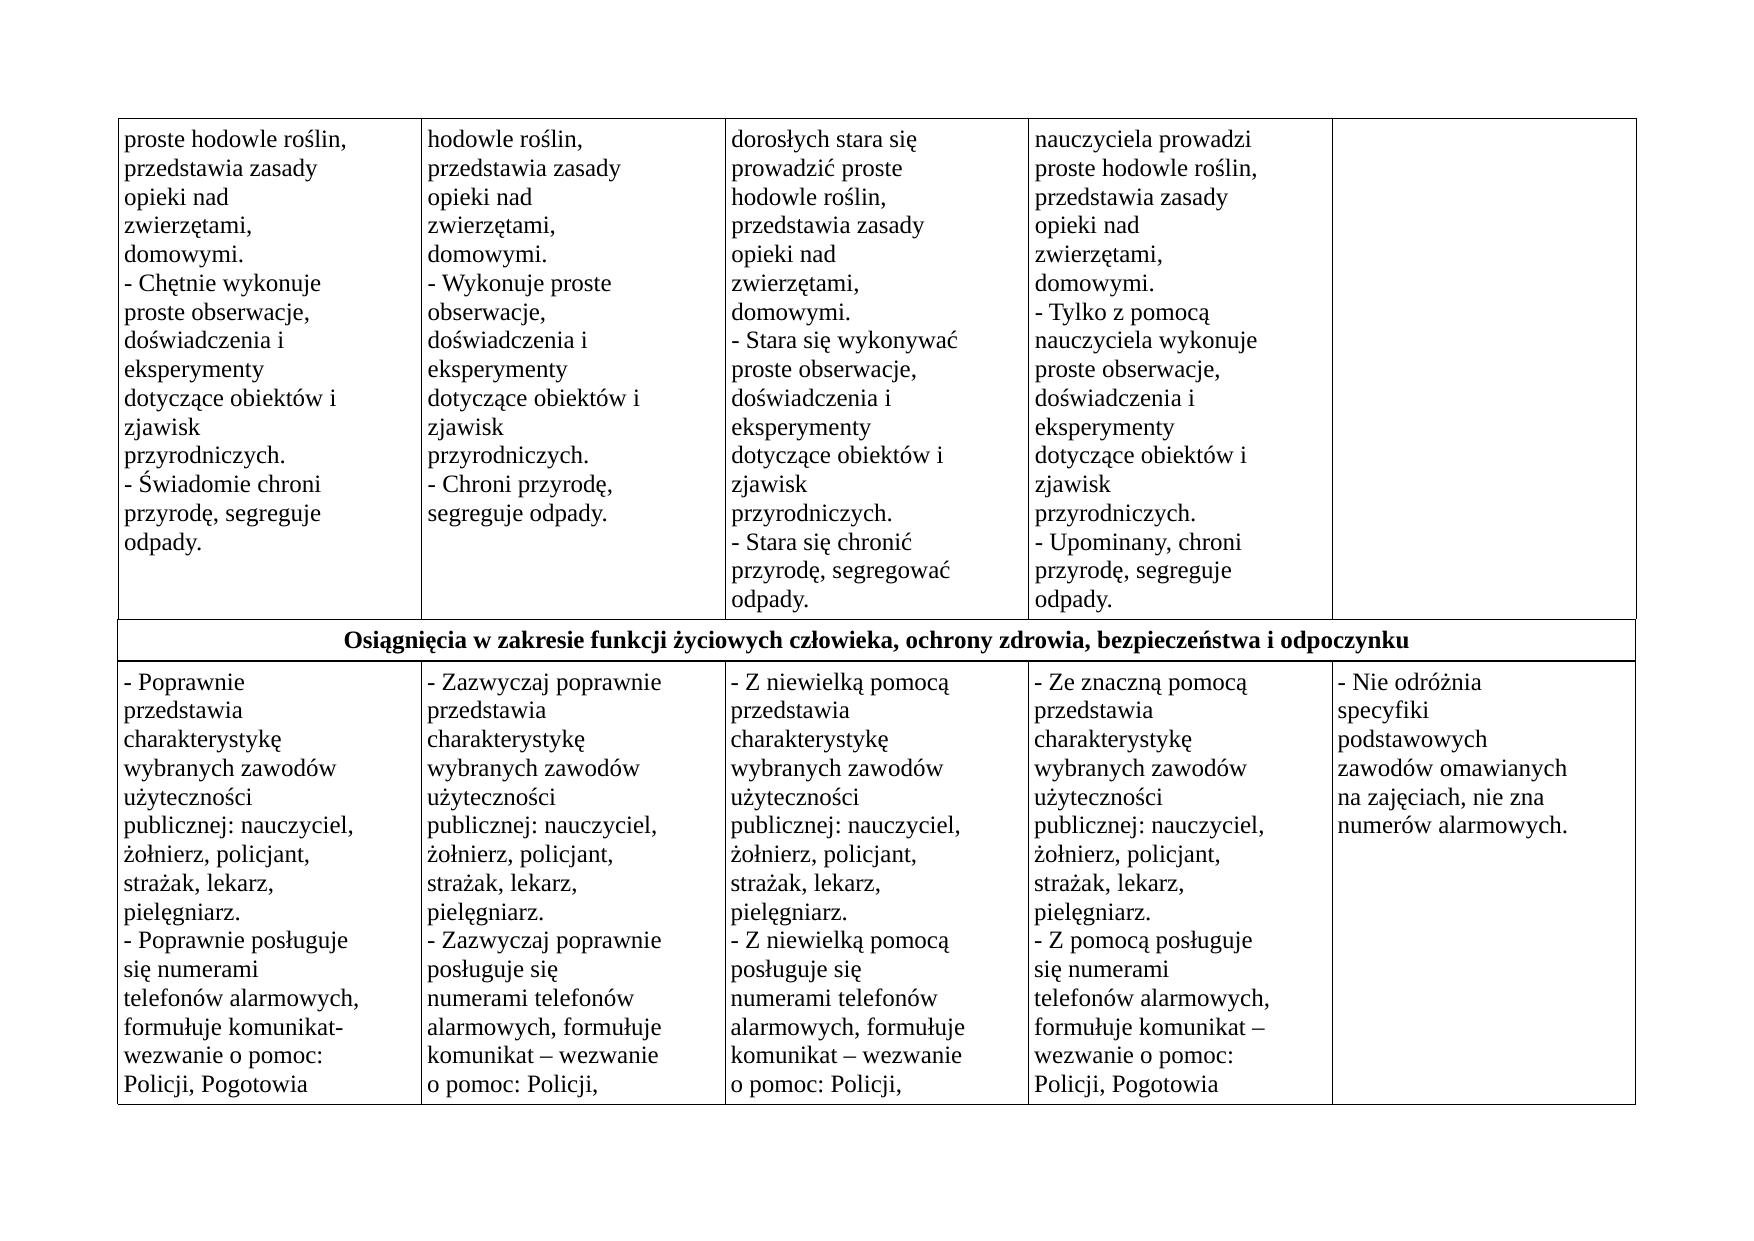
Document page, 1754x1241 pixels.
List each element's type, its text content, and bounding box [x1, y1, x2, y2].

table_header nauczyciela prowadzi proste hodowle roślin, przedstawia zasady opieki nad zwierzętami, domowymi. - Tylko z pomocą nauczyciela wykonuje proste obserwacje, doświadczenia i eksperymenty dotyczące obiektów i zjawisk przyrodniczych. - Upominany, chroni przyrodę, segreguje odpady. [1029, 119, 1332, 619]
table_header Osiągnięcia w zakresie funkcji życiowych człowieka, ochrony zdrowia, bezpieczeństwa i odpoczynku [118, 620, 1635, 660]
table_header - Ze znaczną pomocą przedstawia charakterystykę wybranych zawodów użyteczności publicznej: nauczyciel, żołnierz, policjant, strażak, lekarz, pielęgniarz. - Z pomocą posługuje się numerami telefonów alarmowych, formułuje komunikat – wezwanie o pomoc: Policji, Pogotowia [1029, 662, 1332, 1104]
table_header hodowle roślin, przedstawia zasady opieki nad zwierzętami, domowymi. - Wykonuje proste obserwacje, doświadczenia i eksperymenty dotyczące obiektów i zjawisk przyrodniczych. - Chroni przyrodę, segreguje odpady. [422, 119, 725, 619]
table_header - Zazwyczaj poprawnie przedstawia charakterystykę wybranych zawodów użyteczności publicznej: nauczyciel, żołnierz, policjant, strażak, lekarz, pielęgniarz. - Zazwyczaj poprawnie posługuje się numerami telefonów alarmowych, formułuje komunikat – wezwanie o pomoc: Policji, [422, 662, 725, 1104]
table_header [1333, 119, 1636, 619]
table_header - Z niewielką pomocą przedstawia charakterystykę wybranych zawodów użyteczności publicznej: nauczyciel, żołnierz, policjant, strażak, lekarz, pielęgniarz. - Z niewielką pomocą posługuje się numerami telefonów alarmowych, formułuje komunikat – wezwanie o pomoc: Policji, [726, 662, 1028, 1104]
table_header proste hodowle roślin, przedstawia zasady opieki nad zwierzętami, domowymi. - Chętnie wykonuje proste obserwacje, doświadczenia i eksperymenty dotyczące obiektów i zjawisk przyrodniczych. - Świadomie chroni przyrodę, segreguje odpady. [119, 119, 421, 619]
table_header dorosłych stara się prowadzić proste hodowle roślin, przedstawia zasady opieki nad zwierzętami, domowymi. - Stara się wykonywać proste obserwacje, doświadczenia i eksperymenty dotyczące obiektów i zjawisk przyrodniczych. - Stara się chronić przyrodę, segregować odpady. [726, 119, 1028, 619]
table_header - Nie odróżnia specyfiki podstawowych zawodów omawianych na zajęciach, nie zna numerów alarmowych. [1333, 662, 1635, 1104]
table_header - Poprawnie przedstawia charakterystykę wybranych zawodów użyteczności publicznej: nauczyciel, żołnierz, policjant, strażak, lekarz, pielęgniarz. - Poprawnie posługuje się numerami telefonów alarmowych, formułuje komunikat- wezwanie o pomoc: Policji, Pogotowia [118, 662, 421, 1104]
